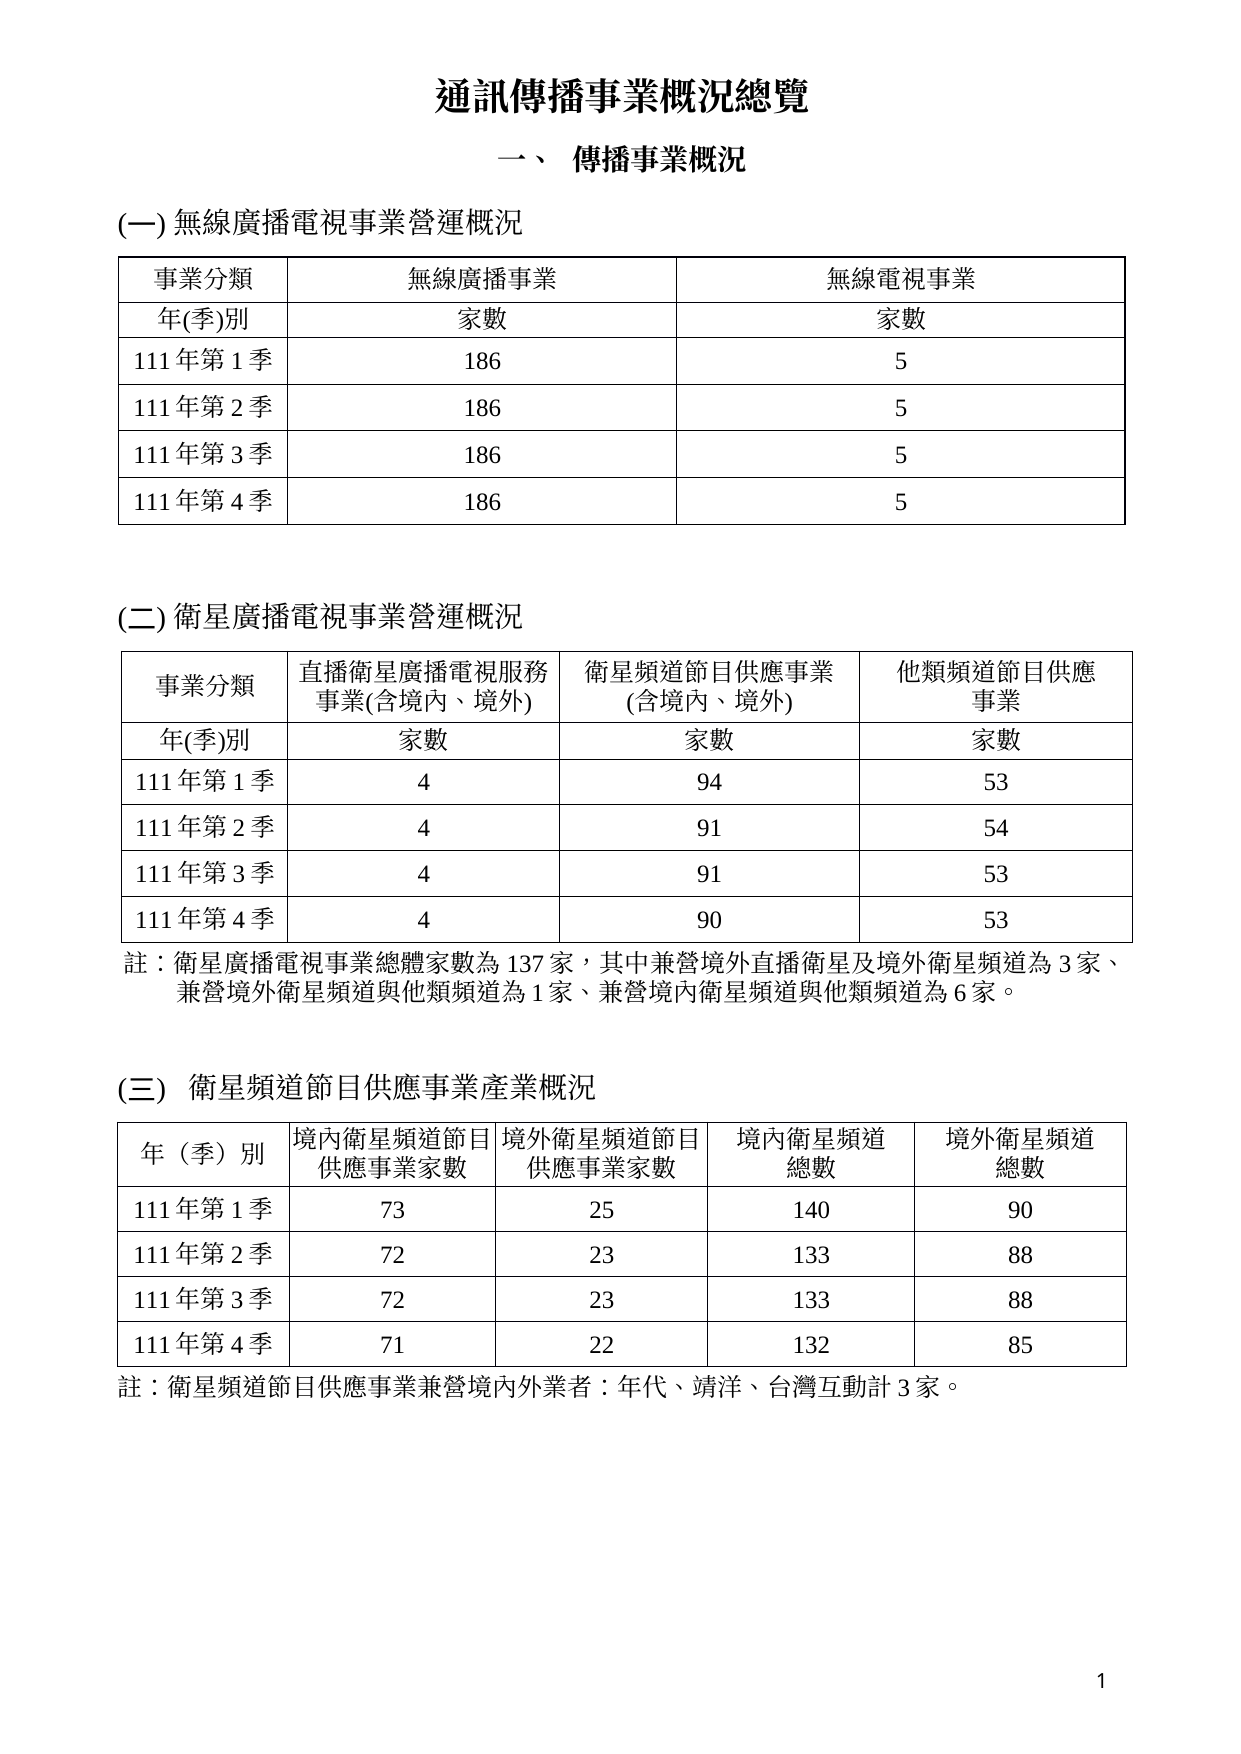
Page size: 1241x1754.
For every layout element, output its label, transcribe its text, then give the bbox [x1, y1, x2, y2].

table_cell 71 [290, 1322, 495, 1366]
table_header 事業分類 [122, 652, 287, 722]
table_cell 25 [496, 1187, 707, 1231]
table_cell 4 [288, 760, 559, 804]
table_cell 家數 [288, 303, 676, 337]
table_cell 5 [677, 478, 1124, 524]
table_cell 4 [288, 851, 559, 896]
table_header 境內衛星頻道節目供應事業家數 [290, 1123, 495, 1186]
table_cell 91 [560, 851, 859, 896]
table_cell 111年第2季 [122, 805, 287, 850]
table_cell 111年第1季 [119, 338, 287, 383]
table_cell 年(季)別 [122, 723, 287, 758]
table_header 境內衛星頻道 總數 [708, 1123, 914, 1186]
table_header 事業分類 [119, 258, 287, 302]
table_header 境外衛星頻道節目供應事業家數 [496, 1123, 707, 1186]
table_header 無線電視事業 [677, 258, 1124, 302]
text 註：衛星廣播電視事業總體家數為137家，其中兼營境外直播衛星及境外衛星頻道為3家、兼營境外衛星頻道與他類頻道為1家、兼營境內衛星頻道與他類頻道為6家。 [123, 949, 1127, 1007]
table_cell 186 [288, 478, 676, 524]
table_cell 53 [860, 760, 1132, 804]
table_cell 140 [708, 1187, 914, 1231]
table_cell 73 [290, 1187, 495, 1231]
table_cell 5 [677, 385, 1124, 430]
table_cell 88 [915, 1277, 1126, 1321]
table_cell 4 [288, 897, 559, 942]
table_header 年（季）別 [118, 1123, 289, 1186]
table_cell 23 [496, 1232, 707, 1276]
table_cell 5 [677, 431, 1124, 477]
table_header 境外衛星頻道 總數 [915, 1123, 1126, 1186]
table_cell 85 [915, 1322, 1126, 1366]
text 註：衛星頻道節目供應事業兼營境內外業者：年代、靖洋、台灣互動計3家。 [117, 1373, 1127, 1402]
table_cell 111年第4季 [118, 1322, 289, 1366]
table_header 衛星頻道節目供應事業 (含境內、境外) [560, 652, 859, 722]
table_cell 家數 [860, 723, 1132, 758]
text 通訊傳播事業概況總覽 [117, 75, 1127, 118]
table_cell 111年第4季 [119, 478, 287, 524]
table_cell 53 [860, 851, 1132, 896]
table_cell 家數 [288, 723, 559, 758]
table_cell 132 [708, 1322, 914, 1366]
table_header 直播衛星廣播電視服務事業(含境內、境外) [288, 652, 559, 722]
table_cell 23 [496, 1277, 707, 1321]
table_cell 111年第3季 [122, 851, 287, 896]
table_cell 111年第4季 [122, 897, 287, 942]
table_cell 88 [915, 1232, 1126, 1276]
table_cell 90 [915, 1187, 1126, 1231]
table_cell 94 [560, 760, 859, 804]
table_cell 111年第2季 [118, 1232, 289, 1276]
table_cell 家數 [677, 303, 1124, 337]
table_cell 72 [290, 1232, 495, 1276]
table_cell 186 [288, 338, 676, 383]
table_cell 133 [708, 1277, 914, 1321]
table_cell 111年第3季 [118, 1277, 289, 1321]
table_cell 53 [860, 897, 1132, 942]
table_cell 90 [560, 897, 859, 942]
table_cell 111年第3季 [119, 431, 287, 477]
table_cell 111年第1季 [122, 760, 287, 804]
table_cell 111年第2季 [119, 385, 287, 430]
list 無線廣播電視事業營運概況 [117, 202, 1127, 244]
table_cell 186 [288, 385, 676, 430]
table_cell 54 [860, 805, 1132, 850]
list 衛星廣播電視事業營運概況 [117, 596, 1127, 638]
table_cell 91 [560, 805, 859, 850]
table_cell 72 [290, 1277, 495, 1321]
table_cell 4 [288, 805, 559, 850]
table_cell 5 [677, 338, 1124, 383]
table_header 無線廣播事業 [288, 258, 676, 302]
table_cell 年(季)別 [119, 303, 287, 337]
table_cell 186 [288, 431, 676, 477]
list 傳播事業概況 [117, 143, 1127, 177]
table_cell 22 [496, 1322, 707, 1366]
table_cell 133 [708, 1232, 914, 1276]
table_cell 111年第1季 [118, 1187, 289, 1231]
table_cell 家數 [560, 723, 859, 758]
table_header 他類頻道節目供應 事業 [860, 652, 1132, 722]
list 衛星頻道節目供應事業產業概況 [117, 1066, 1127, 1109]
